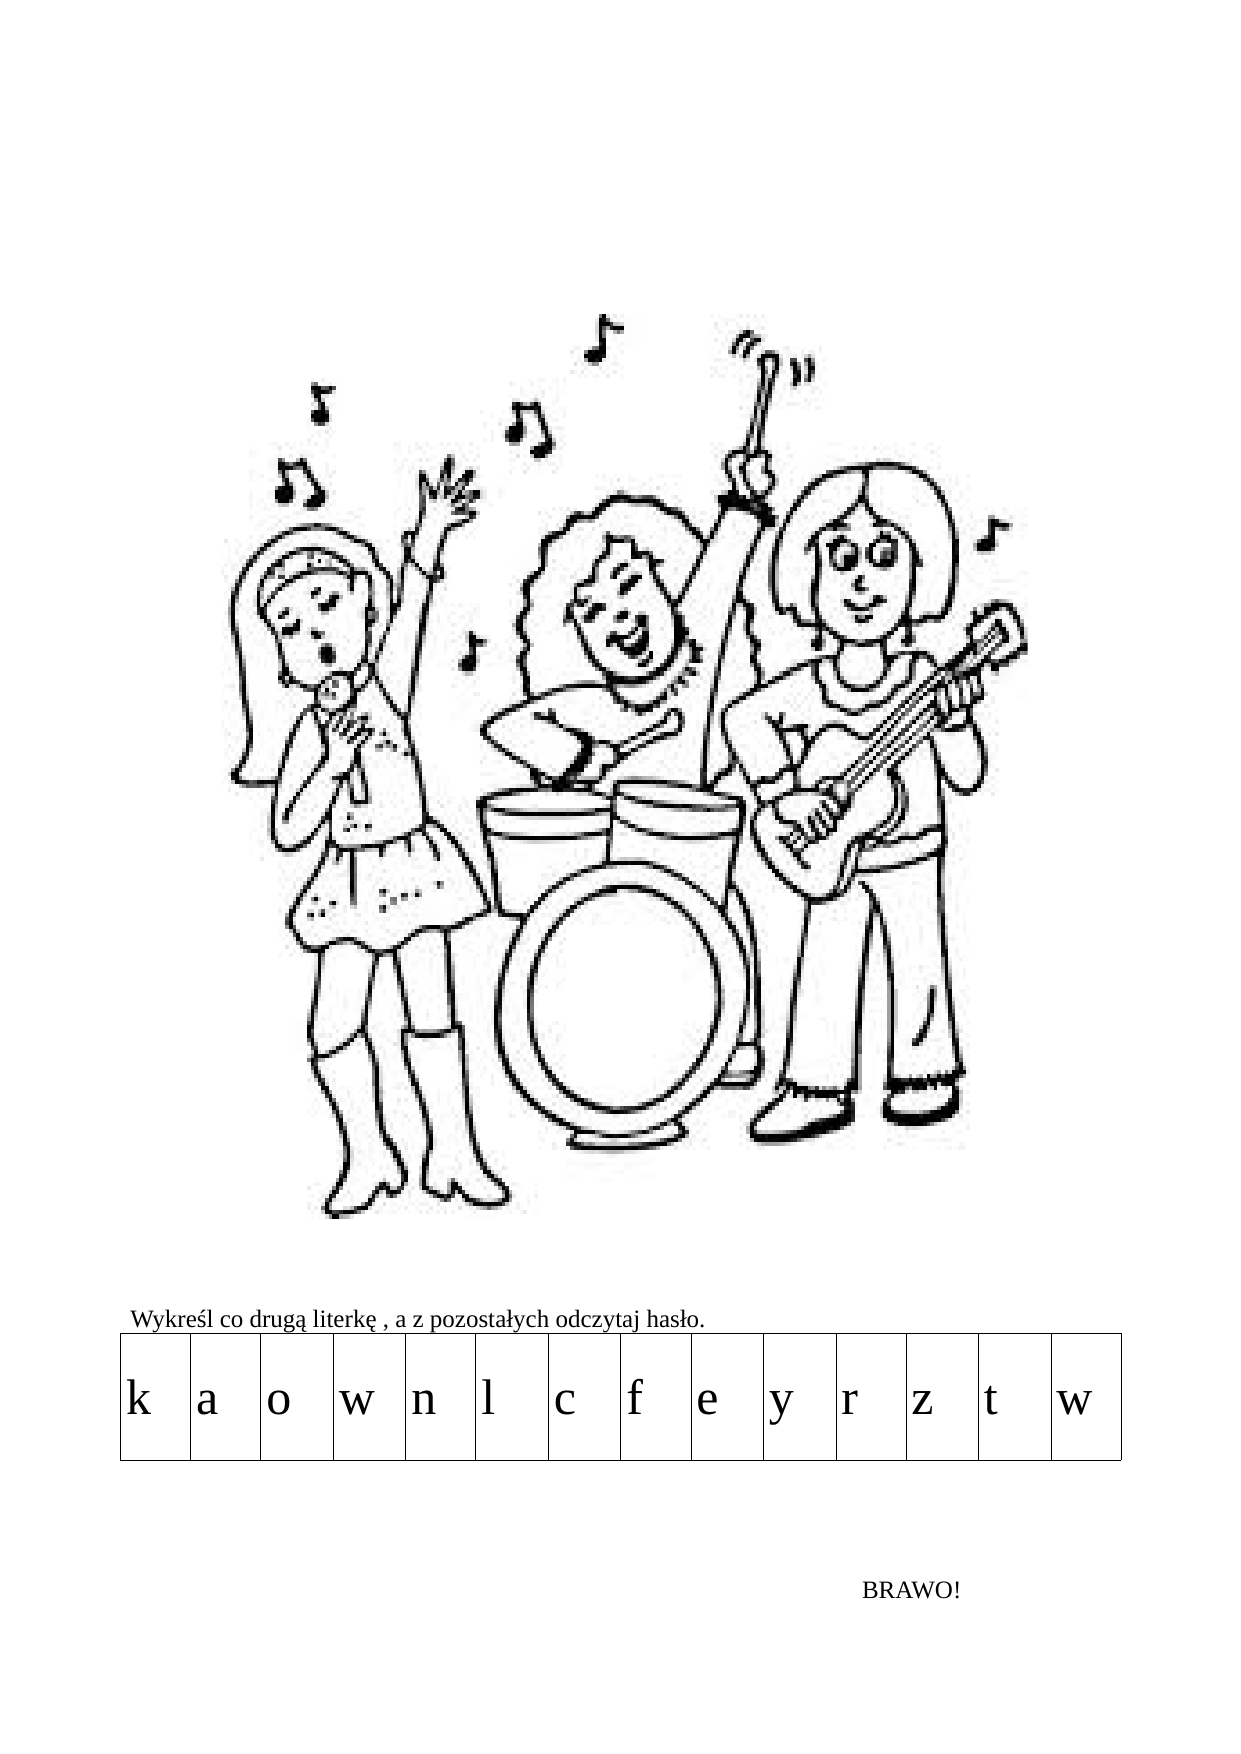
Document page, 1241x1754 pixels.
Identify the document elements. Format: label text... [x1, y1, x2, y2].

table_header k [121, 1334, 190, 1460]
text Wykreśl co drugą literkę , a z pozostałych odczytaj hasło. [118, 1304, 1122, 1333]
table_header o [261, 1334, 333, 1460]
table_header w [334, 1334, 405, 1460]
table_header w [1052, 1334, 1121, 1460]
picture [221, 314, 1028, 1219]
table_header z [907, 1334, 978, 1460]
table_header e [692, 1334, 763, 1460]
table_header t [979, 1334, 1051, 1460]
table_header c [549, 1334, 620, 1460]
table_header l [476, 1334, 548, 1460]
table_header n [406, 1334, 475, 1460]
table_header a [191, 1334, 260, 1460]
text BRAWO! [118, 1575, 1122, 1603]
table_header y [764, 1334, 836, 1460]
table_header r [837, 1334, 906, 1460]
table_header f [621, 1334, 691, 1460]
